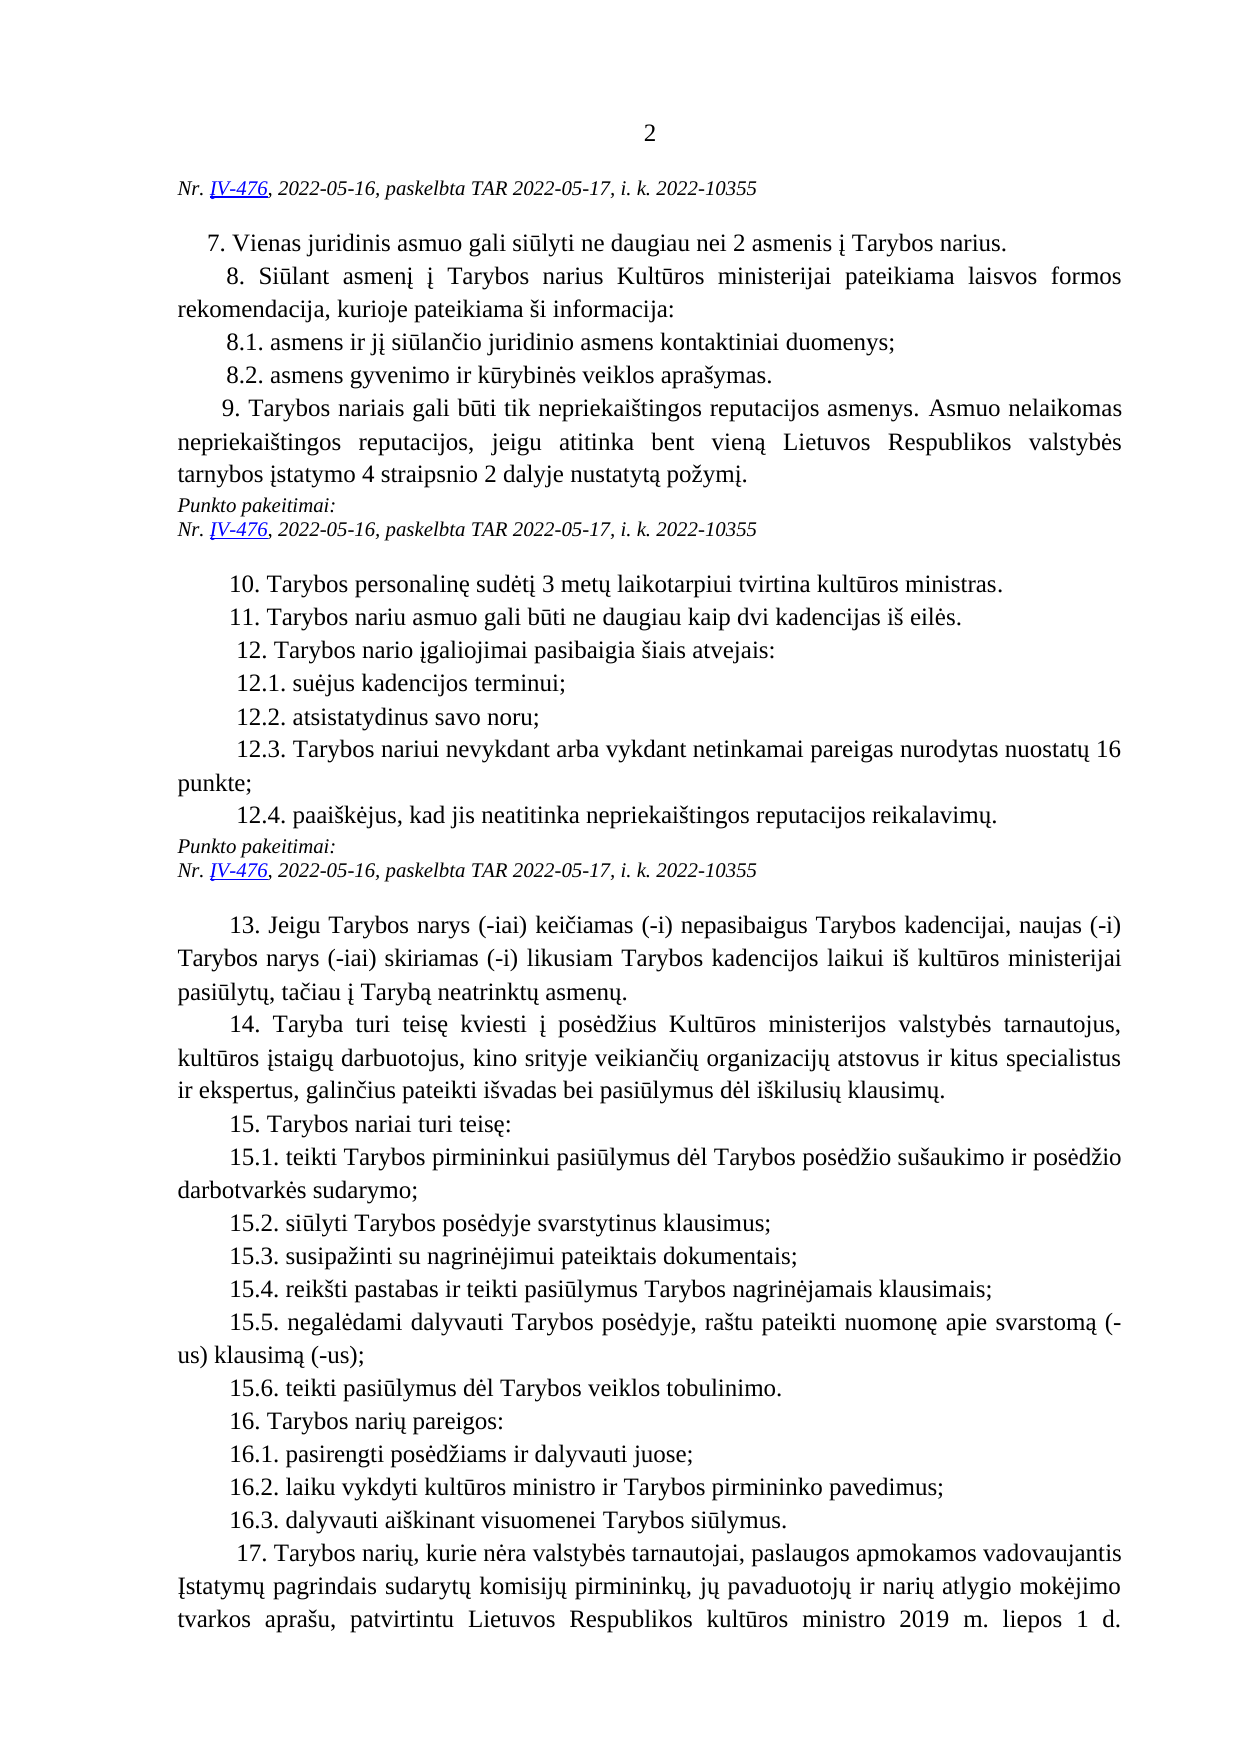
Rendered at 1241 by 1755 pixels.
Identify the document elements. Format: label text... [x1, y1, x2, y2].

text 15.6. teikti pasiūlymus dėl Tarybos veiklos tobulinimo. [177, 1373, 1122, 1402]
text 12. Tarybos nario įgaliojimai pasibaigia šiais atvejais: [177, 636, 1122, 664]
text 14. Taryba turi teisę kviesti į posėdžius Kultūros ministerijos valstybės tarnautojus, kultūros įstaigų darbuotojus, kino srityje veikiančių organizacijų atstovus ir kitus specialistus ir ekspertus, galinčius pateikti išvadas bei pasiūlymus dėl iškilusių klausimų. [177, 1009, 1122, 1104]
text 8.2. asmens gyvenimo ir kūrybinės veiklos aprašymas. [177, 361, 1122, 389]
text Punkto pakeitimai: [177, 493, 1122, 517]
text 15.3. susipažinti su nagrinėjimui pateiktais dokumentais; [177, 1241, 1122, 1269]
text Nr. ĮV-476, 2022-05-16, paskelbta TAR 2022-05-17, i. k. 2022-10355 [177, 858, 1122, 882]
text Punkto pakeitimai: [177, 834, 1122, 858]
text 13. Jeigu Tarybos narys (-iai) keičiamas (-i) nepasibaigus Tarybos kadencijai, naujas (-i) Tarybos narys (-iai) skiriamas (-i) likusiam Tarybos kadencijos laikui iš kultūros ministerijai pasiūlytų, tačiau į Tarybą neatrinktų asmenų. [177, 911, 1122, 1005]
text 17. Tarybos narių, kurie nėra valstybės tarnautojai, paslaugos apmokamos vadovaujantis Įstatymų pagrindais sudarytų komisijų pirmininkų, jų pavaduotojų ir narių atlygio mokėjimo tvarkos aprašu, patvirtintu Lietuvos Respublikos kultūros ministro 2019 m. liepos 1 d. [177, 1538, 1122, 1633]
text 9. Tarybos nariais gali būti tik nepriekaištingos reputacijos asmenys. Asmuo nelaikomas nepriekaištingos reputacijos, jeigu atitinka bent vieną Lietuvos Respublikos valstybės tarnybos įstatymo 4 straipsnio 2 dalyje nustatytą požymį. [177, 393, 1122, 488]
text 12.2. atsistatydinus savo noru; [177, 702, 1122, 730]
text 12.1. suėjus kadencijos terminui; [177, 668, 1122, 697]
text 8. Siūlant asmenį į Tarybos narius Kultūros ministerijai pateikiama laisvos formos rekomendacija, kurioje pateikiama ši informacija: [177, 261, 1122, 323]
text 15.4. reikšti pastabas ir teikti pasiūlymus Tarybos nagrinėjamais klausimais; [177, 1274, 1122, 1302]
text 7. Vienas juridinis asmuo gali siūlyti ne daugiau nei 2 asmenis į Tarybos narius. [177, 228, 1122, 257]
text 15.1. teikti Tarybos pirmininkui pasiūlymus dėl Tarybos posėdžio sušaukimo ir posėdžio darbotvarkės sudarymo; [177, 1142, 1122, 1203]
text 16.1. pasirengti posėdžiams ir dalyvauti juose; [177, 1439, 1122, 1468]
text 15.5. negalėdami dalyvauti Tarybos posėdyje, raštu pateikti nuomonę apie svarstomą (-us) klausimą (-us); [177, 1307, 1122, 1368]
text Nr. ĮV-476, 2022-05-16, paskelbta TAR 2022-05-17, i. k. 2022-10355 [177, 517, 1122, 541]
text 11. Tarybos nariu asmuo gali būti ne daugiau kaip dvi kadencijas iš eilės. [177, 602, 1122, 631]
text 16. Tarybos narių pareigos: [177, 1406, 1122, 1434]
text 15. Tarybos nariai turi teisę: [177, 1109, 1122, 1137]
text Nr. ĮV-476, 2022-05-16, paskelbta TAR 2022-05-17, i. k. 2022-10355 [177, 176, 1122, 200]
text 16.2. laiku vykdyti kultūros ministro ir Tarybos pirmininko pavedimus; [177, 1472, 1122, 1501]
text 15.2. siūlyti Tarybos posėdyje svarstytinus klausimus; [177, 1208, 1122, 1236]
text 12.3. Tarybos nariui nevykdant arba vykdant netinkamai pareigas nurodytas nuostatų 16 punkte; [177, 734, 1122, 796]
text 8.1. asmens ir jį siūlančio juridinio asmens kontaktiniai duomenys; [177, 327, 1122, 356]
text 10. Tarybos personalinę sudėtį 3 metų laikotarpiui tvirtina kultūros ministras. [177, 569, 1122, 598]
text 16.3. dalyvauti aiškinant visuomenei Tarybos siūlymus. [177, 1505, 1122, 1534]
text 12.4. paaiškėjus, kad jis neatitinka nepriekaištingos reputacijos reikalavimų. [177, 801, 1122, 829]
